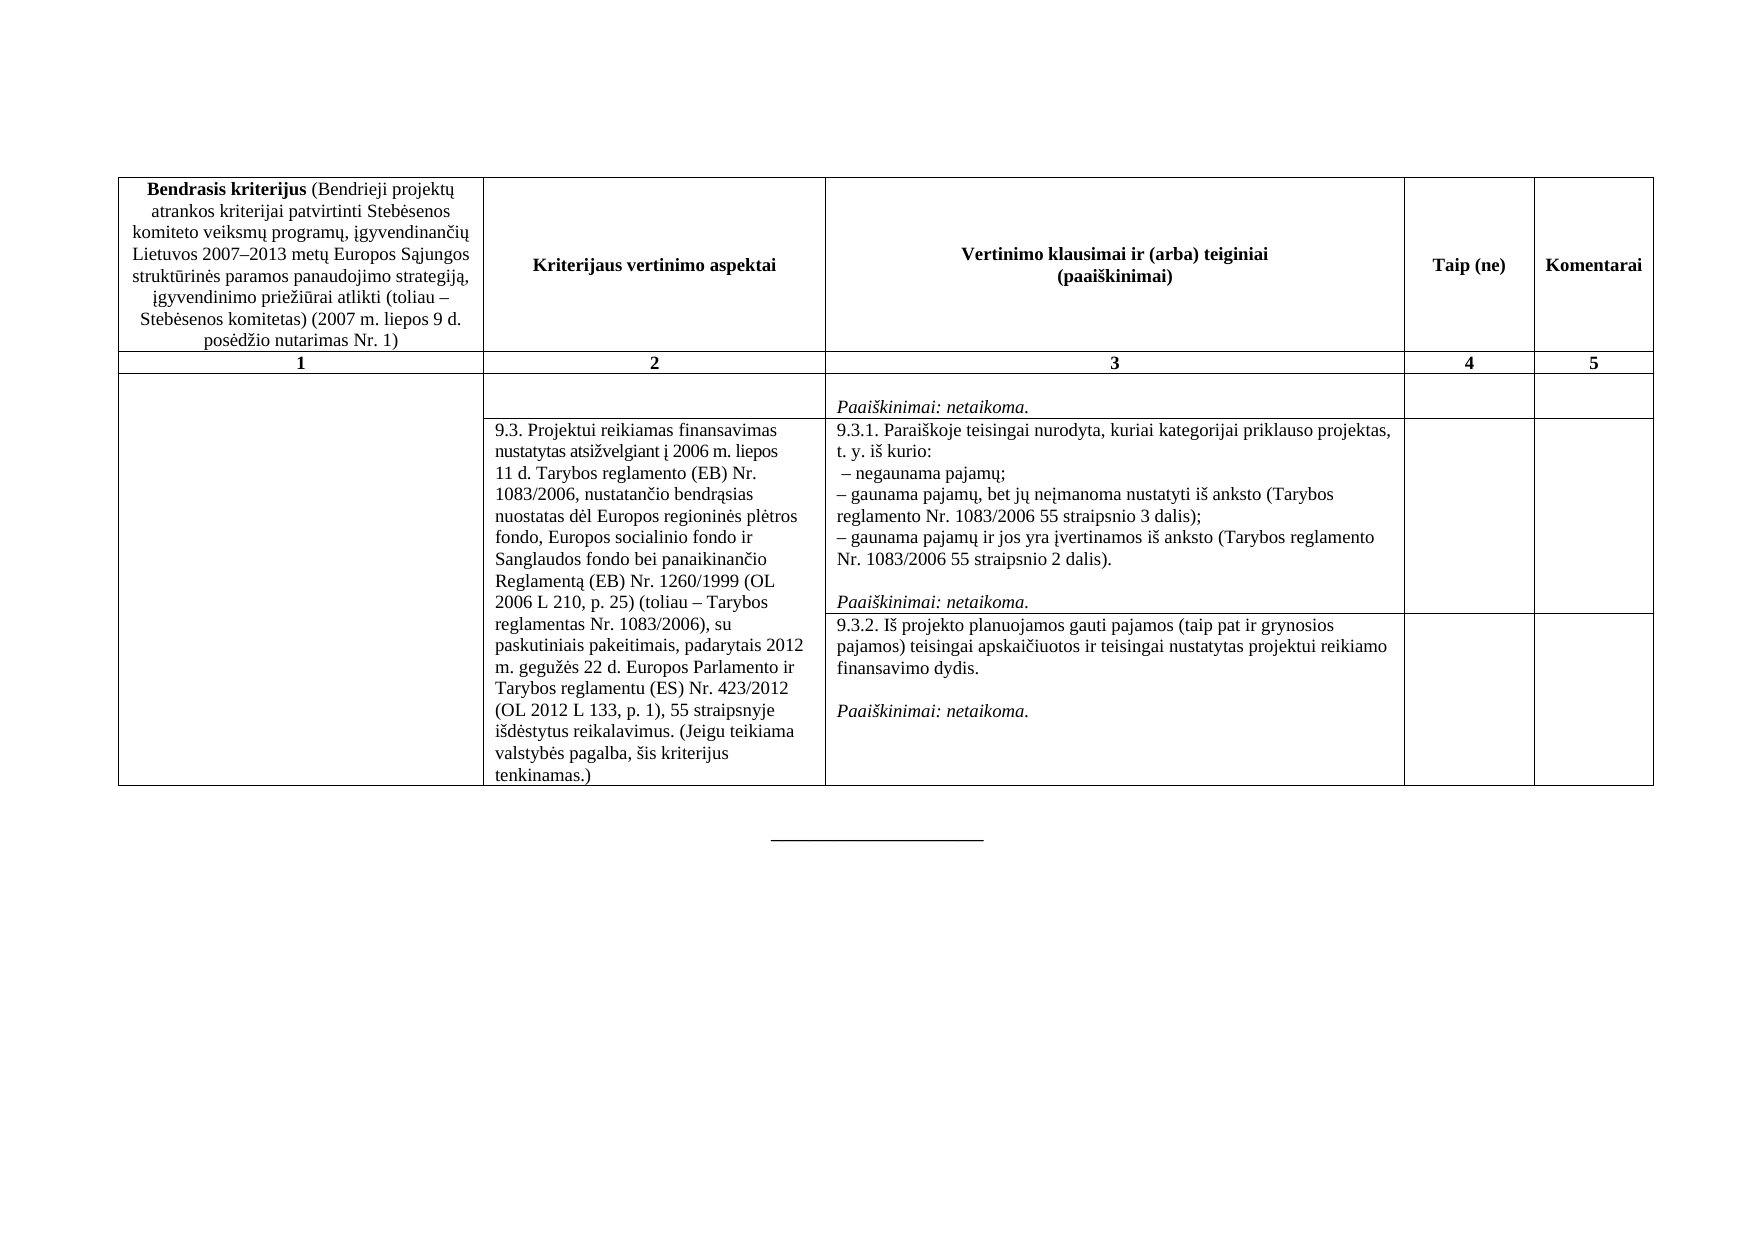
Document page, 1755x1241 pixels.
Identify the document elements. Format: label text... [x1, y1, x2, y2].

table_cell 4 [1405, 352, 1534, 373]
table_cell [1535, 419, 1653, 613]
table_cell 2 [484, 352, 825, 373]
table_cell 9.3. Projektui reikiamas finansavimas nustatytas atsižvelgiant į 2006 m. liepos 11 d. Tarybos reglamento (EB) Nr. 1083/2006, nustatančio bendrąsias nuostatas dėl Europos regioninės plėtros fondo, Europos socialinio fondo ir Sanglaudos fondo bei panaikinančio Reglamentą (EB) Nr. 1260/1999 (OL 2006 L 210, p. 25) (toliau – Tarybos reglamentas Nr. 1083/2006), su paskutiniais pakeitimais, padarytais 2012 m. gegužės 22 d. Europos Parlamento ir Tarybos reglamentu (ES) Nr. 423/2012 (OL 2012 L 133, p. 1), 55 straipsnyje išdėstytus reikalavimus. (Jeigu teikiama valstybės pagalba, šis kriterijus tenkinamas.) [484, 419, 825, 785]
table_cell 9.3.1. Paraiškoje teisingai nurodyta, kuriai kategorijai priklauso projektas, t. y. iš kurio: – negaunama pajamų; – gaunama pajamų, bet jų neįmanoma nustatyti iš anksto (Tarybos reglamento Nr. 1083/2006 55 straipsnio 3 dalis); – gaunama pajamų ir jos yra įvertinamos iš anksto (Tarybos reglamento Nr. 1083/2006 55 straipsnio 2 dalis). Paaiškinimai: netaikoma. [826, 419, 1404, 613]
table_cell [1405, 374, 1534, 417]
text _________________ [118, 815, 1636, 844]
table_cell 5 [1535, 352, 1653, 373]
table_cell 1 [119, 352, 483, 373]
table_cell Paaiškinimai: netaikoma. [826, 374, 1404, 417]
table_cell [119, 374, 483, 785]
table_header Taip (ne) [1405, 178, 1534, 351]
table_cell 9.3.2. Iš projekto planuojamos gauti pajamos (taip pat ir grynosios pajamos) teisingai apskaičiuotos ir teisingai nustatytas projektui reikiamo finansavimo dydis. Paaiškinimai: netaikoma. [826, 614, 1404, 785]
table_cell [1405, 614, 1534, 785]
table_cell [1405, 419, 1534, 613]
table_header Bendrasis kriterijus (Bendrieji projektų atrankos kriterijai patvirtinti Stebėsenos komiteto veiksmų programų, įgyvendinančių Lietuvos 2007–2013 metų Europos Sąjungos struktūrinės paramos panaudojimo strategiją, įgyvendinimo priežiūrai atlikti (toliau – Stebėsenos komitetas) (2007 m. liepos 9 d. posėdžio nutarimas Nr. 1) [119, 178, 483, 351]
table_cell 3 [826, 352, 1404, 373]
table_cell [1535, 374, 1653, 417]
table_header Kriterijaus vertinimo aspektai [484, 178, 825, 351]
table_header Vertinimo klausimai ir (arba) teiginiai (paaiškinimai) [826, 178, 1404, 351]
table_cell [484, 374, 825, 417]
table_cell [1535, 614, 1653, 785]
table_header Komentarai [1535, 178, 1653, 351]
